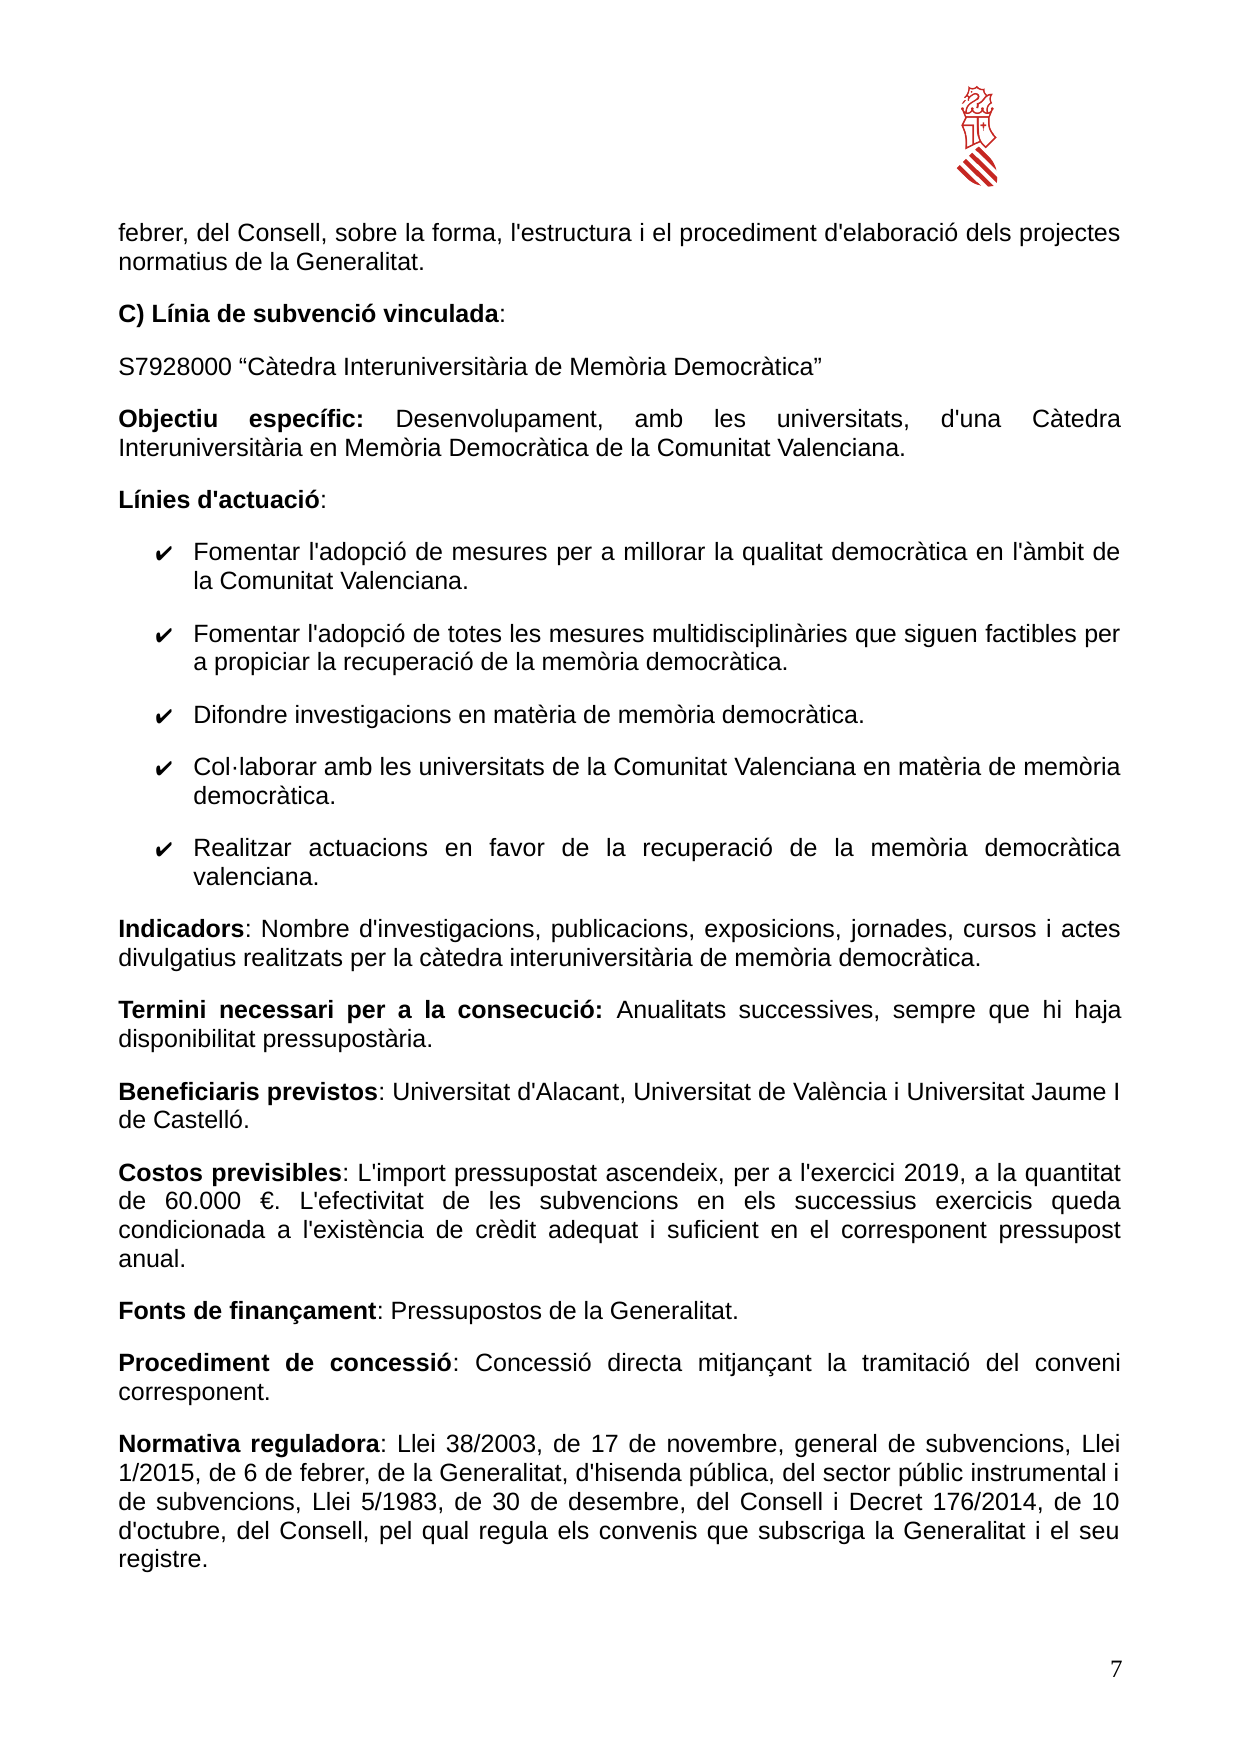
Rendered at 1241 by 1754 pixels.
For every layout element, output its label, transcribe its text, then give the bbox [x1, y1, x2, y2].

text Indicadors: Nombre d'investigacions, publicacions, exposicions, jornades, cursos i actes divulgatius realitzats per la càtedra interuniversitària de memòria democràtica. [118, 914, 1122, 972]
list Realitzar actuacions en favor de la recuperació de la memòria democràtica valenciana. [156, 833, 1122, 891]
text Línies d'actuació: [118, 485, 1122, 514]
text Procediment de concessió: Concessió directa mitjançant la tramitació del conveni corresponent. [118, 1348, 1122, 1406]
text febrer, del Consell, sobre la forma, l'estructura i el procediment d'elaboració dels projectes normatius de la Generalitat. [118, 218, 1122, 276]
picture [831, 70, 1123, 198]
text S7928000 “Càtedra Interuniversitària de Memòria Democràtica” [118, 352, 1122, 381]
text Normativa reguladora: Llei 38/2003, de 17 de novembre, general de subvencions, Llei 1/2015, de 6 de febrer, de la Generalitat, d'hisenda pública, del sector públic instrumental i de subvencions, Llei 5/1983, de 30 de desembre, del Consell i Decret 176/2014, de 10 d'octubre, del Consell, pel qual regula els convenis que subscriga la Generalitat i el seu registre. [118, 1429, 1122, 1573]
list Difondre investigacions en matèria de memòria democràtica. [156, 700, 1122, 728]
text Beneficiaris previstos: Universitat d'Alacant, Universitat de València i Universitat Jaume I de Castelló. [118, 1076, 1122, 1134]
text Costos previsibles: L'import pressupostat ascendeix, per a l'exercici 2019, a la quantitat de 60.000 €. L'efectivitat de les subvencions en els successius exercicis queda condicionada a l'existència de crèdit adequat i suficient en el corresponent pressupost anual. [118, 1157, 1122, 1272]
list Fomentar l'adopció de mesures per a millorar la qualitat democràtica en l'àmbit de la Comunitat Valenciana. [156, 537, 1122, 595]
text Termini necessari per a la consecució: Anualitats successives, sempre que hi haja disponibilitat pressupostària. [118, 995, 1122, 1053]
list Fomentar l'adopció de totes les mesures multidisciplinàries que siguen factibles per a propiciar la recuperació de la memòria democràtica. [156, 618, 1122, 676]
text C) Línia de subvenció vinculada: [118, 299, 1122, 328]
text Fonts de finançament: Pressupostos de la Generalitat. [118, 1296, 1122, 1325]
list Col·laborar amb les universitats de la Comunitat Valenciana en matèria de memòria democràtica. [156, 752, 1122, 810]
text Objectiu específic: Desenvolupament, amb les universitats, d'una Càtedra Interuniversitària en Memòria Democràtica de la Comunitat Valenciana. [118, 404, 1122, 462]
